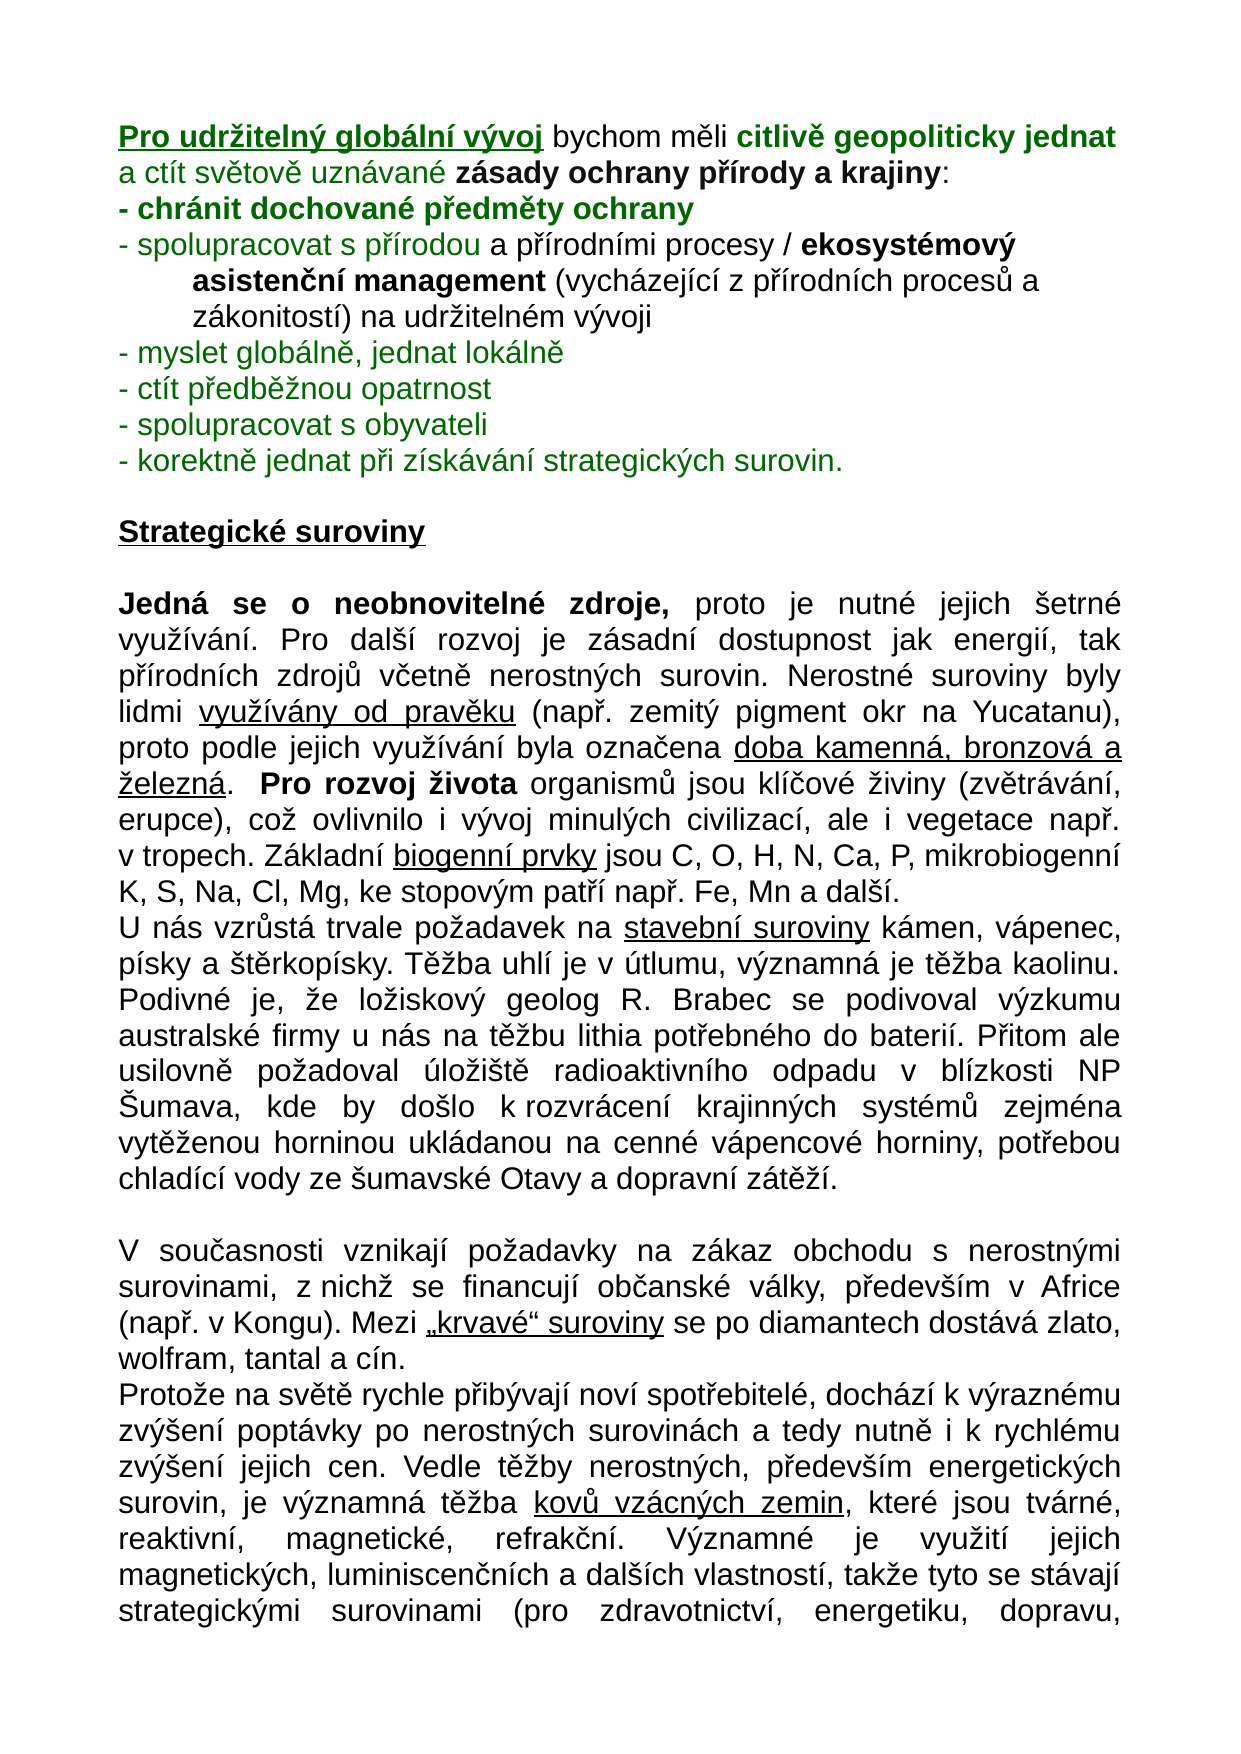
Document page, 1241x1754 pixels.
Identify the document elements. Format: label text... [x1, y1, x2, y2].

text - korektně jednat při získávání strategických surovin. [118, 442, 1122, 477]
text U nás vzrůstá trvale požadavek na stavební suroviny kámen, vápenec, písky a štěrkopísky. Těžba uhlí je v útlumu, významná je těžba kaolinu. Podivné je, že ložiskový geolog R. Brabec se podivoval výzkumu australské firmy u nás na těžbu lithia potřebného do baterií. Přitom ale usilovně požadoval úložiště radioaktivního odpadu v blízkosti NP Šumava, kde by došlo k rozvrácení krajinných systémů zejména vytěženou horninou ukládanou na cenné vápencové horniny, potřebou chladící vody ze šumavské Otavy a dopravní zátěží. [118, 909, 1122, 1196]
text Pro udržitelný globální vývoj bychom měli citlivě geopoliticky jednat a ctít světově uznávané zásady ochrany přírody a krajiny: [118, 118, 1122, 190]
text - chránit dochované předměty ochrany [118, 190, 1122, 226]
text V současnosti vznikají požadavky na zákaz obchodu s nerostnými surovinami, z nichž se financují občanské války, především v Africe (např. v Kongu). Mezi „krvavé“ suroviny se po diamantech dostává zlato, wolfram, tantal a cín. [118, 1232, 1122, 1376]
text - spolupracovat s přírodou a přírodními procesy / ekosystémový asistenční management (vycházející z přírodních procesů a zákonitostí) na udržitelném vývoji [118, 226, 1122, 334]
text Protože na světě rychle přibývají noví spotřebitelé, dochází k výraznému zvýšení poptávky po nerostných surovinách a tedy nutně i k rychlému zvýšení jejich cen. Vedle těžby nerostných, především energetických surovin, je významná těžba kovů vzácných zemin, které jsou tvárné, reaktivní, magnetické, refrakční. Významné je využití jejich magnetických, luminiscenčních a dalších vlastností, takže tyto se stávají strategickými surovinami (pro zdravotnictví, energetiku, dopravu, [118, 1376, 1122, 1627]
text Strategické suroviny [118, 513, 1122, 549]
text - myslet globálně, jednat lokálně [118, 334, 1122, 370]
text - spolupracovat s obyvateli [118, 406, 1122, 442]
text Jedná se o neobnovitelné zdroje, proto je nutné jejich šetrné využívání. Pro další rozvoj je zásadní dostupnost jak energií, tak přírodních zdrojů včetně nerostných surovin. Nerostné suroviny byly lidmi využívány od pravěku (např. zemitý pigment okr na Yucatanu), proto podle jejich využívání byla označena doba kamenná, bronzová a železná. Pro rozvoj života organismů jsou klíčové živiny (zvětrávání, erupce), což ovlivnilo i vývoj minulých civilizací, ale i vegetace např. v tropech. Základní biogenní prvky jsou C, O, H, N, Ca, P, mikrobiogenní K, S, Na, Cl, Mg, ke stopovým patří např. Fe, Mn a další. [118, 585, 1122, 909]
text - ctít předběžnou opatrnost [118, 370, 1122, 406]
